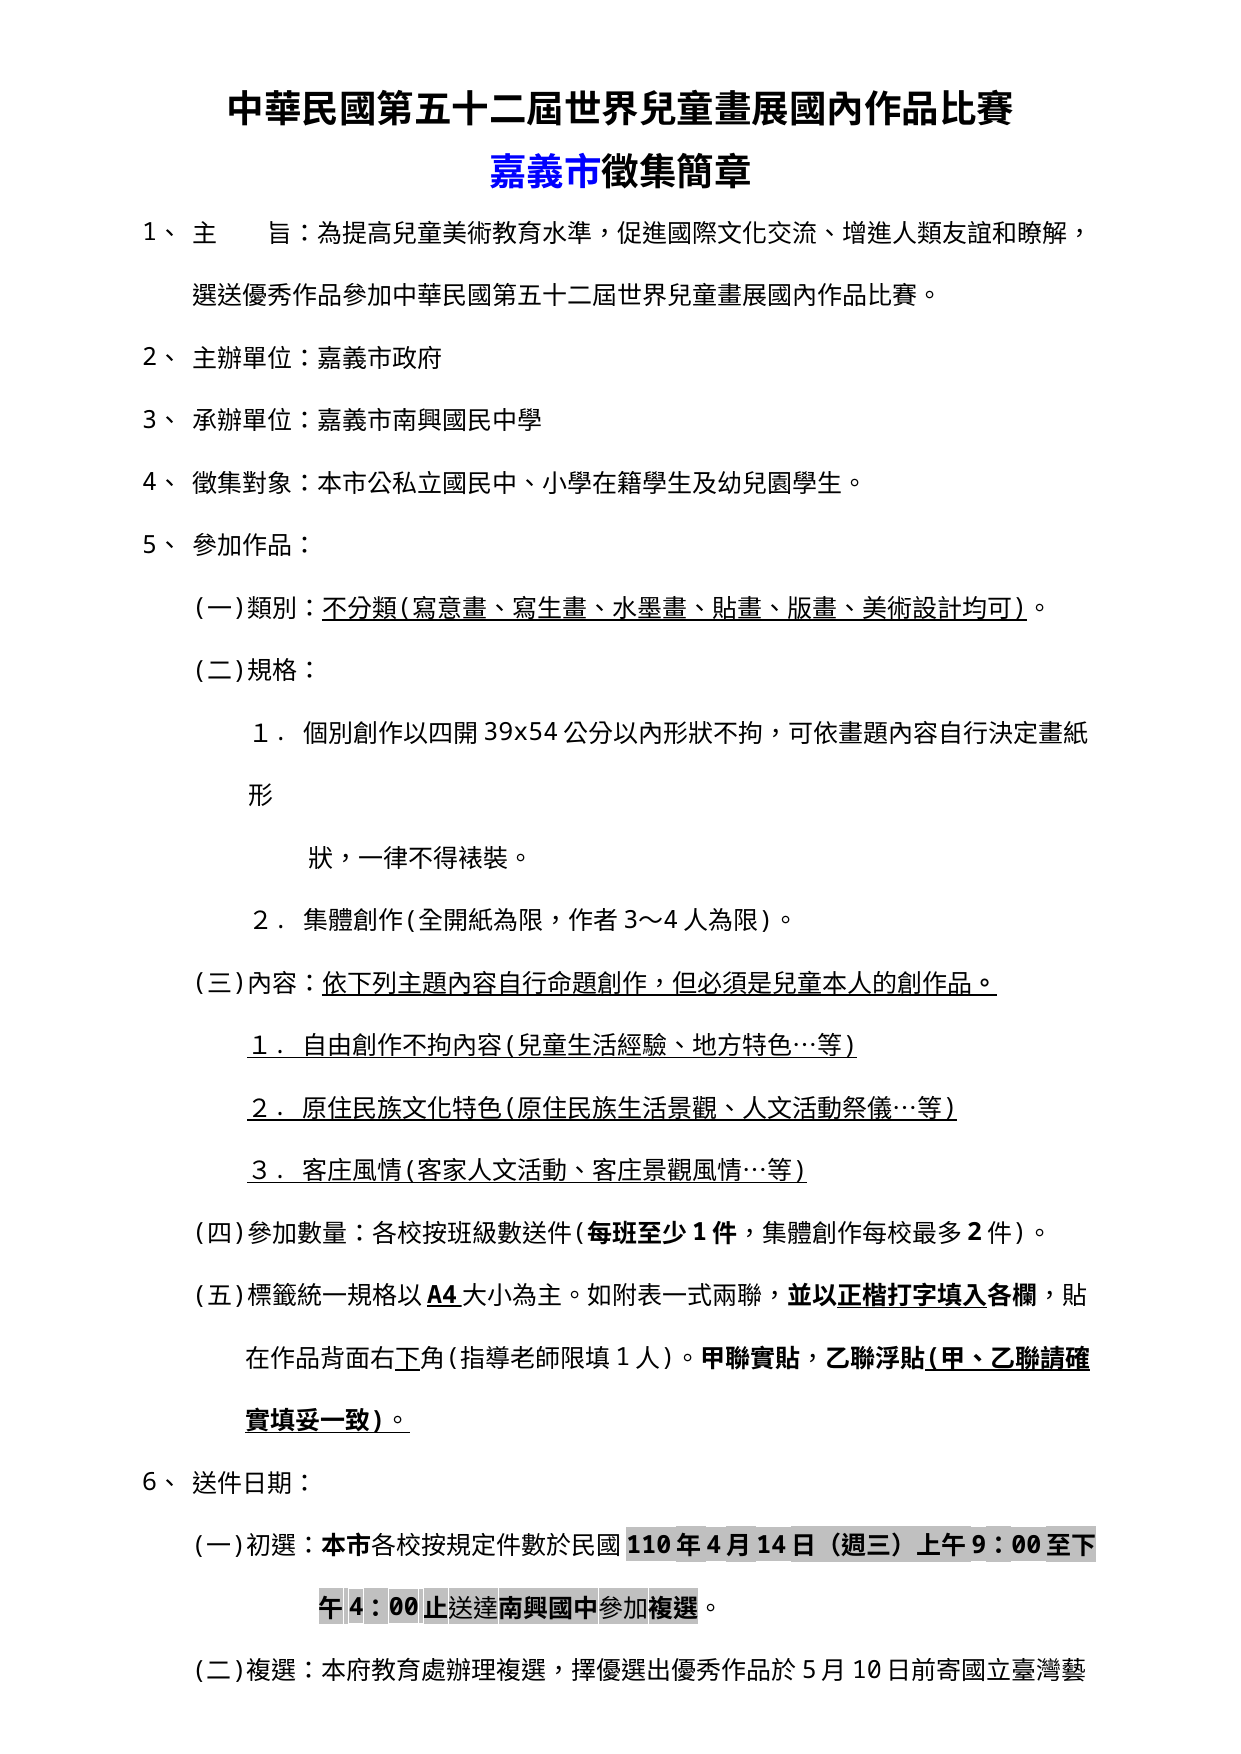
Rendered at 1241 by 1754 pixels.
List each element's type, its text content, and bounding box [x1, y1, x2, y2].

text (三)內容：依下列主題內容自行命題創作，但必須是兒童本人的創作品。 [192, 939, 1098, 1002]
list 徵集對象：本市公私立國民中、小學在籍學生及幼兒園學生。 [142, 439, 1098, 502]
text (五)標籤統一規格以A4大小為主。如附表一式兩聯，並以正楷打字填入各欄，貼在作品背面右下角(指導老師限填1人)。甲聯實貼，乙聯浮貼(甲、乙聯請確實填妥一致)。 [192, 1252, 1098, 1439]
text ２. 集體創作(全開紙為限，作者3～4人為限)。 [248, 877, 1098, 939]
text ２. 原住民族文化特色(原住民族生活景觀、人文活動祭儀…等) [247, 1064, 1098, 1127]
text 狀，一律不得裱裝。 [248, 814, 1098, 877]
list 主 旨：為提高兒童美術教育水準，促進國際文化交流、增進人類友誼和瞭解，選送優秀作品參加中華民國第五十二屆世界兒童畫展國內作品比賽。 [142, 189, 1098, 314]
text (二)規格： [192, 627, 1098, 689]
text (一)類別：不分類(寫意畫、寫生畫、水墨畫、貼畫、版畫、美術設計均可)。 [192, 564, 1098, 627]
list 主辦單位：嘉義市政府 [142, 314, 1098, 377]
list 送件日期： [142, 1439, 1098, 1502]
text １. 自由創作不拘內容(兒童生活經驗、地方特色…等) [247, 1002, 1098, 1064]
text １. 個別創作以四開39x54公分以內形狀不拘，可依畫題內容自行決定畫紙形 [248, 689, 1098, 814]
list 參加作品： [142, 502, 1098, 564]
list 承辦單位：嘉義市南興國民中學 [142, 377, 1098, 439]
text 中華民國第五十二屆世界兒童畫展國內作品比賽 [142, 64, 1098, 127]
text ３. 客庄風情(客家人文活動、客庄景觀風情…等) [247, 1127, 1098, 1189]
text (四)參加數量：各校按班級數送件(每班至少1件，集體創作每校最多2件)。 [192, 1189, 1098, 1252]
text (一)初選：本市各校按規定件數於民國110年4月14日（週三）上午9：00至下午4：00止送達南興國中參加複選。 [191, 1502, 1098, 1627]
text 嘉義市徵集簡章 [142, 127, 1098, 189]
text (二)複選：本府教育處辦理複選，擇優選出優秀作品於5月10日前寄國立臺灣藝 [192, 1627, 1098, 1689]
